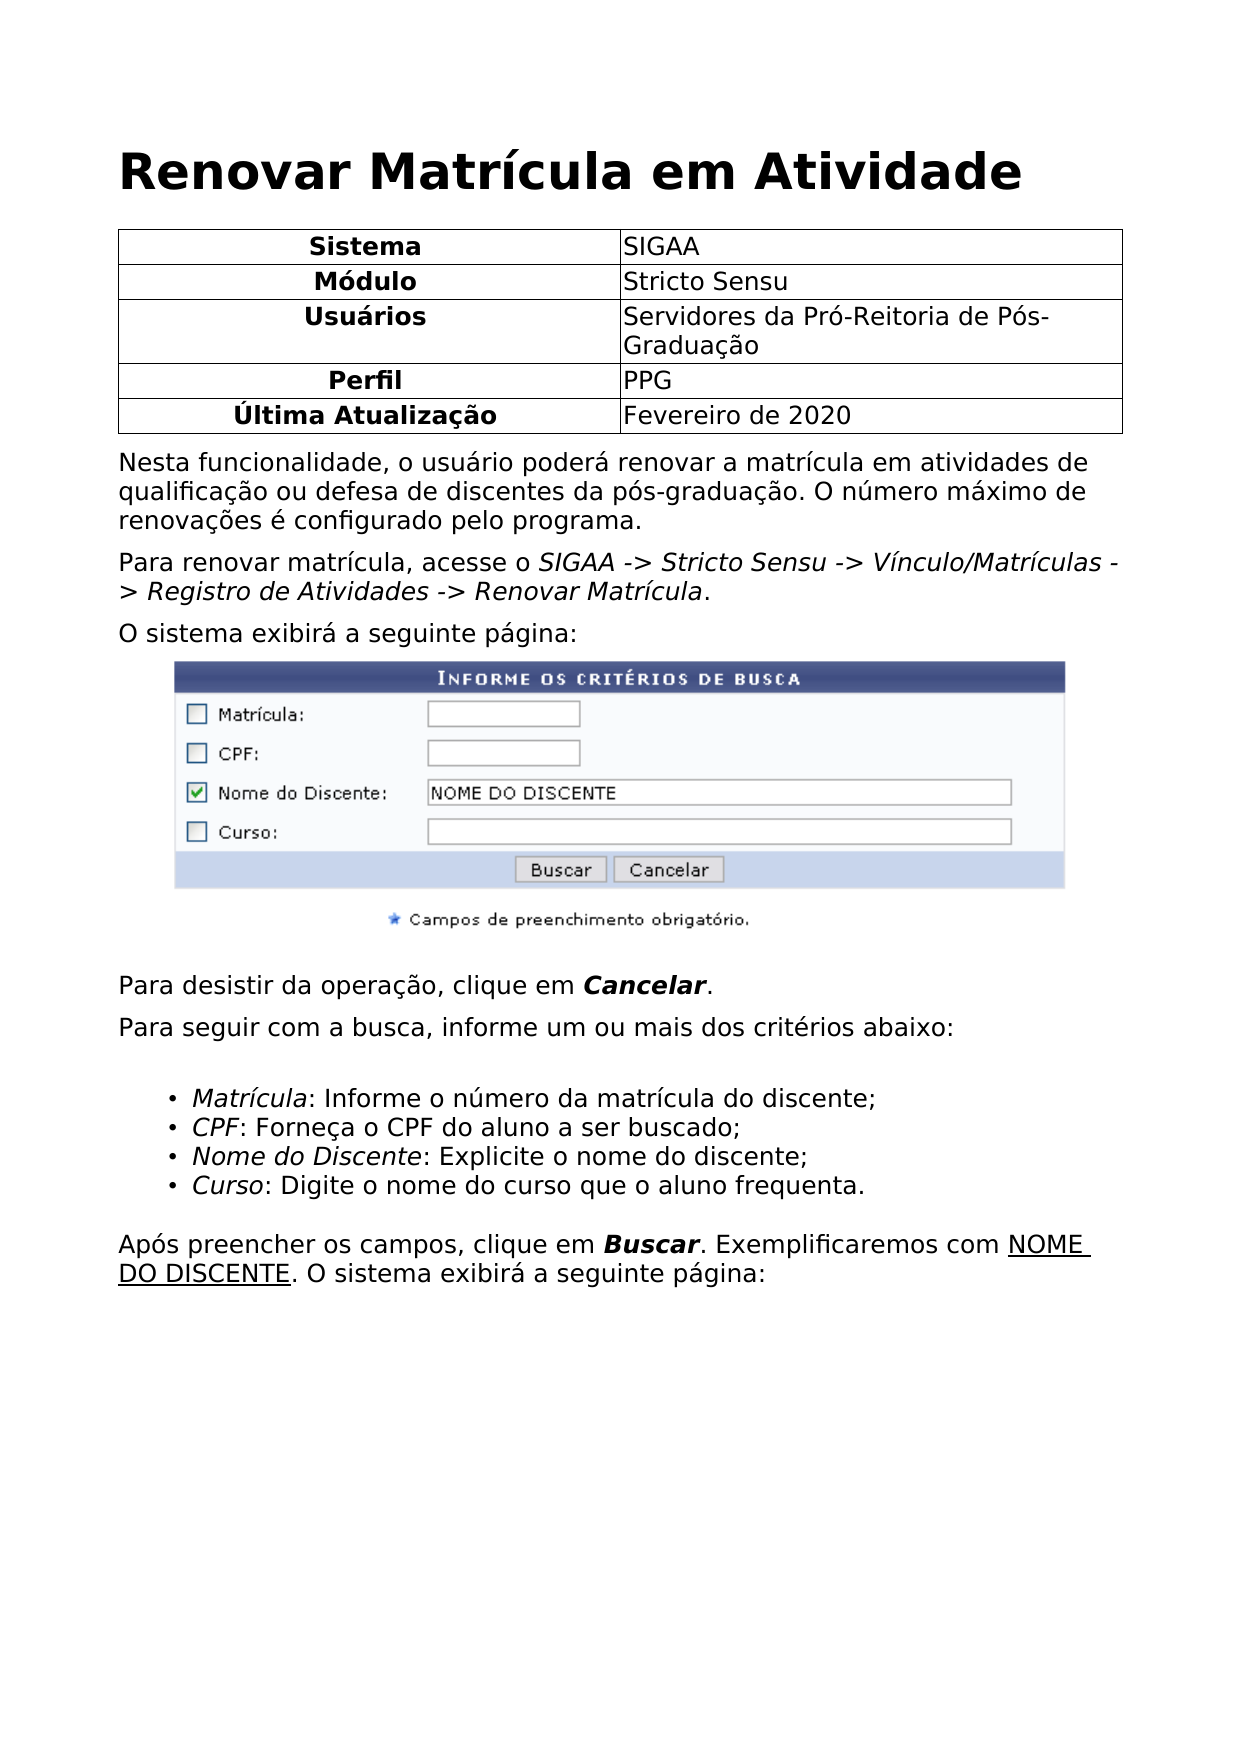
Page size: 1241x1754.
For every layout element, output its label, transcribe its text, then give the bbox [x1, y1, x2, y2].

table_header Sistema [119, 230, 620, 264]
text O sistema exibirá a seguinte página: [118, 619, 1122, 648]
picture [173, 660, 1067, 930]
text Para renovar matrícula, acesse o SIGAA -> Stricto Sensu -> Vínculo/Matrículas -> Registro de Atividades -> Renovar Matrícula. [118, 548, 1122, 607]
text Nesta funcionalidade, o usuário poderá renovar a matrícula em atividades de qualificação ou defesa de discentes da pós-graduação. O número máximo de renovações é configurado pelo programa. [118, 448, 1122, 536]
text Após preencher os campos, clique em Buscar. Exemplificaremos com NOME DO DISCENTE. O sistema exibirá a seguinte página: [118, 1230, 1122, 1288]
table_cell Stricto Sensu [621, 265, 1122, 299]
table_cell Servidores da Pró-Reitoria de Pós-Graduação [621, 300, 1122, 363]
list Curso: Digite o nome do curso que o aluno frequenta. [177, 1171, 1122, 1201]
list Matrícula: Informe o número da matrícula do discente; [177, 1084, 1122, 1113]
table_cell Última Atualização [119, 399, 620, 433]
table_cell Perfil [119, 364, 620, 398]
list CPF: Forneça o CPF do aluno a ser buscado; [177, 1113, 1122, 1142]
table_cell PPG [621, 364, 1122, 398]
text Para seguir com a busca, informe um ou mais dos critérios abaixo: [118, 1013, 1122, 1042]
table_header SIGAA [621, 230, 1122, 264]
text Para desistir da operação, clique em Cancelar. [118, 971, 1122, 1000]
table_cell Usuários [119, 300, 620, 363]
list Nome do Discente: Explicite o nome do discente; [177, 1142, 1122, 1171]
table_cell Fevereiro de 2020 [621, 399, 1122, 433]
subtitle Renovar Matrícula em Atividade [118, 143, 1122, 201]
table_cell Módulo [119, 265, 620, 299]
